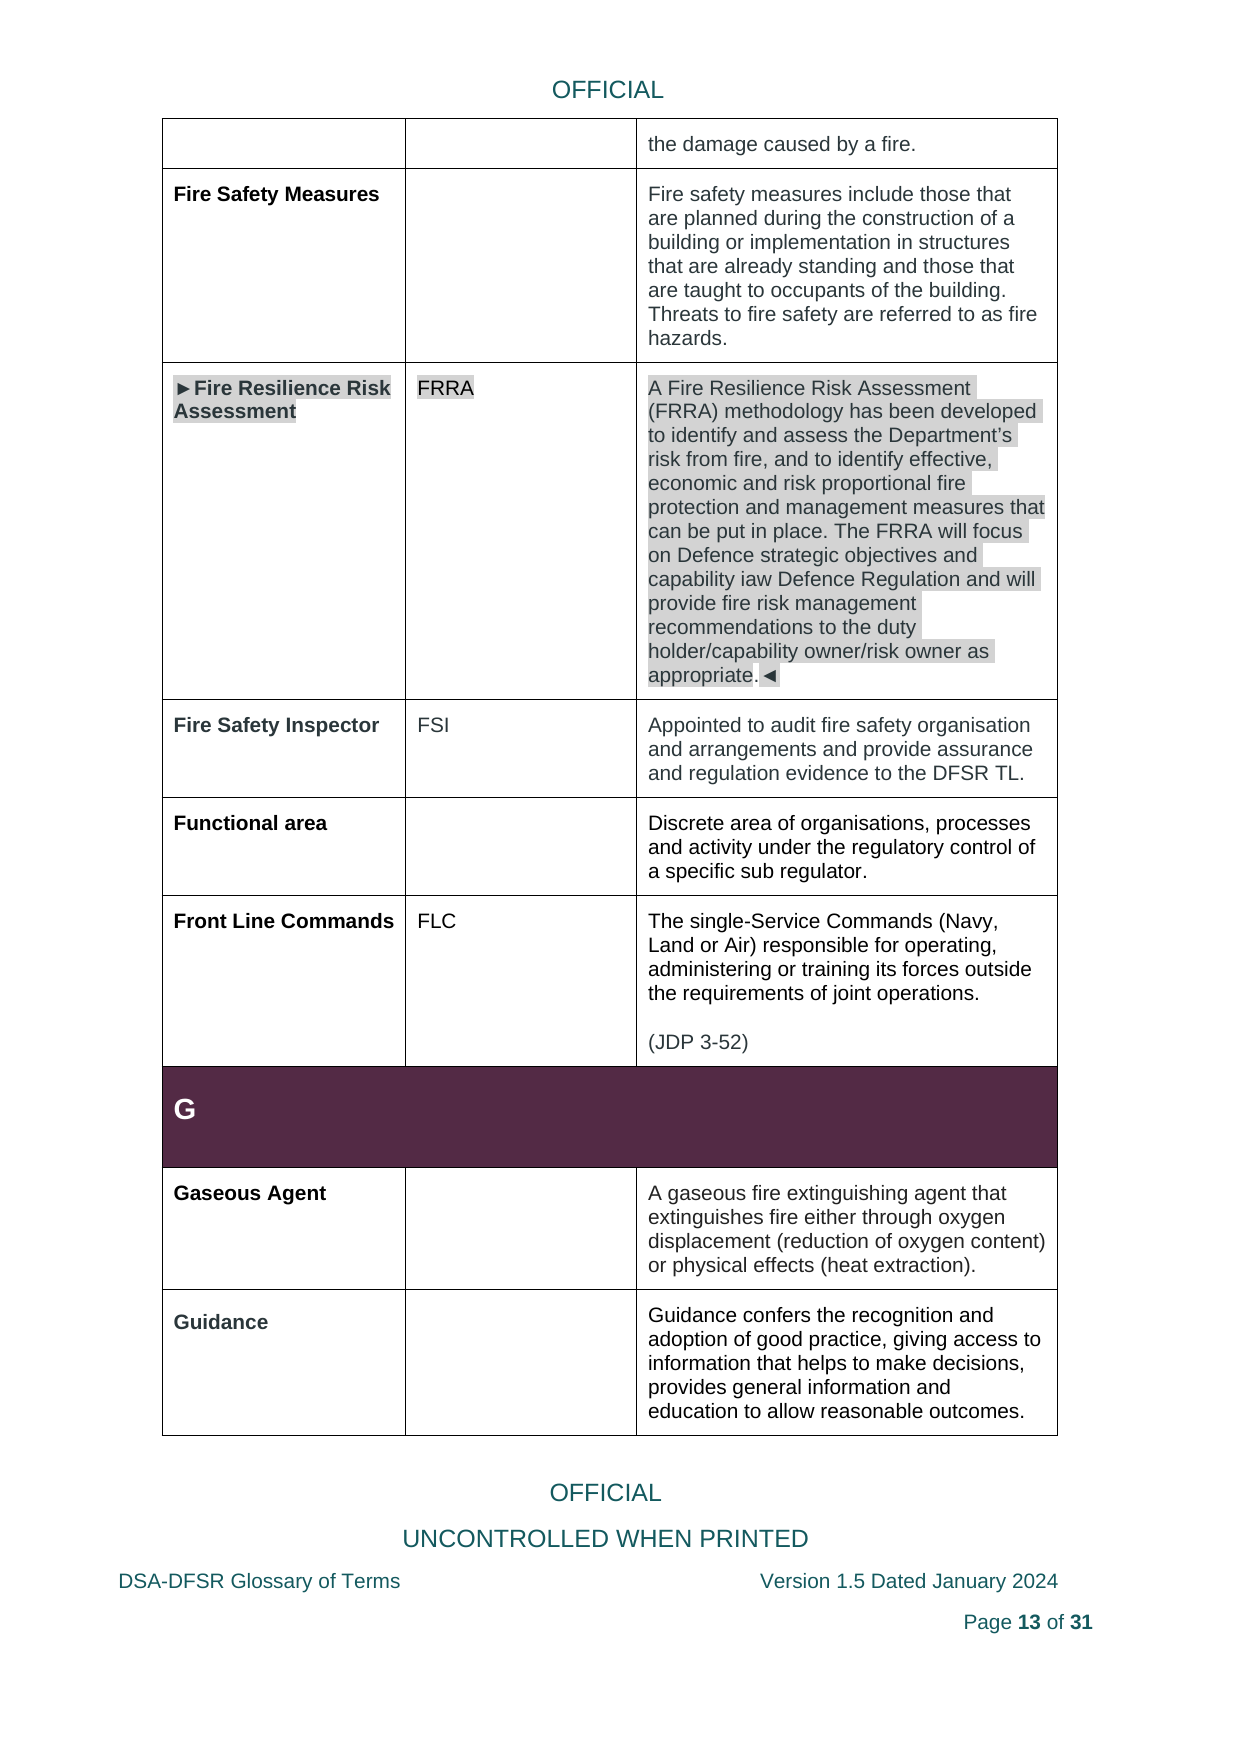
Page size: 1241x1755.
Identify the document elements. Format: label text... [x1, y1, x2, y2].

table_cell ►Fire Resilience Risk Assessment [163, 363, 405, 699]
table_cell Front Line Commands [163, 896, 405, 1066]
table_cell The single-Service Commands (Navy, Land or Air) responsible for operating, administering or training its forces outside the requirements of joint operations. (JDP 3-52) [637, 896, 1057, 1066]
table_cell Guidance confers the recognition and adoption of good practice, giving access to information that helps to make decisions, provides general information and education to allow reasonable outcomes. [637, 1290, 1057, 1435]
table_cell [406, 169, 636, 362]
table_cell Functional area [163, 798, 405, 895]
table_cell Fire Safety Measures [163, 169, 405, 362]
table_cell Fire safety measures include those that are planned during the construction of a building or implementation in structures that are already standing and those that are taught to occupants of the building. Threats to fire safety are referred to as fire hazards. [637, 169, 1057, 362]
table_cell G [163, 1067, 1057, 1167]
table_cell A Fire Resilience Risk Assessment (FRRA) methodology has been developed to identify and assess the Department’s risk from fire, and to identify effective, economic and risk proportional fire protection and management measures that can be put in place. The FRRA will focus on Defence strategic objectives and capability iaw Defence Regulation and will provide fire risk management recommendations to the duty holder/capability owner/risk owner as appropriate.◄ [637, 363, 1057, 699]
table_cell A gaseous fire extinguishing agent that extinguishes fire either through oxygen displacement (reduction of oxygen content) or physical effects (heat extraction). [637, 1168, 1057, 1289]
table_cell the damage caused by a fire. [637, 119, 1057, 168]
table_cell Fire Safety Inspector [163, 700, 405, 797]
table_cell Appointed to audit fire safety organisation and arrangements and provide assurance and regulation evidence to the DFSR TL. [637, 700, 1057, 797]
table_cell [406, 1290, 636, 1435]
table_cell [406, 798, 636, 895]
table_cell Gaseous Agent [163, 1168, 405, 1289]
table_cell [406, 1168, 636, 1289]
table_cell Discrete area of organisations, processes and activity under the regulatory control of a specific sub regulator. [637, 798, 1057, 895]
table_cell [406, 119, 636, 168]
table_cell Guidance [163, 1290, 405, 1435]
table_cell FSI [406, 700, 636, 797]
table_cell FRRA [406, 363, 636, 699]
table_cell FLC [406, 896, 636, 1066]
table_cell [163, 119, 405, 168]
